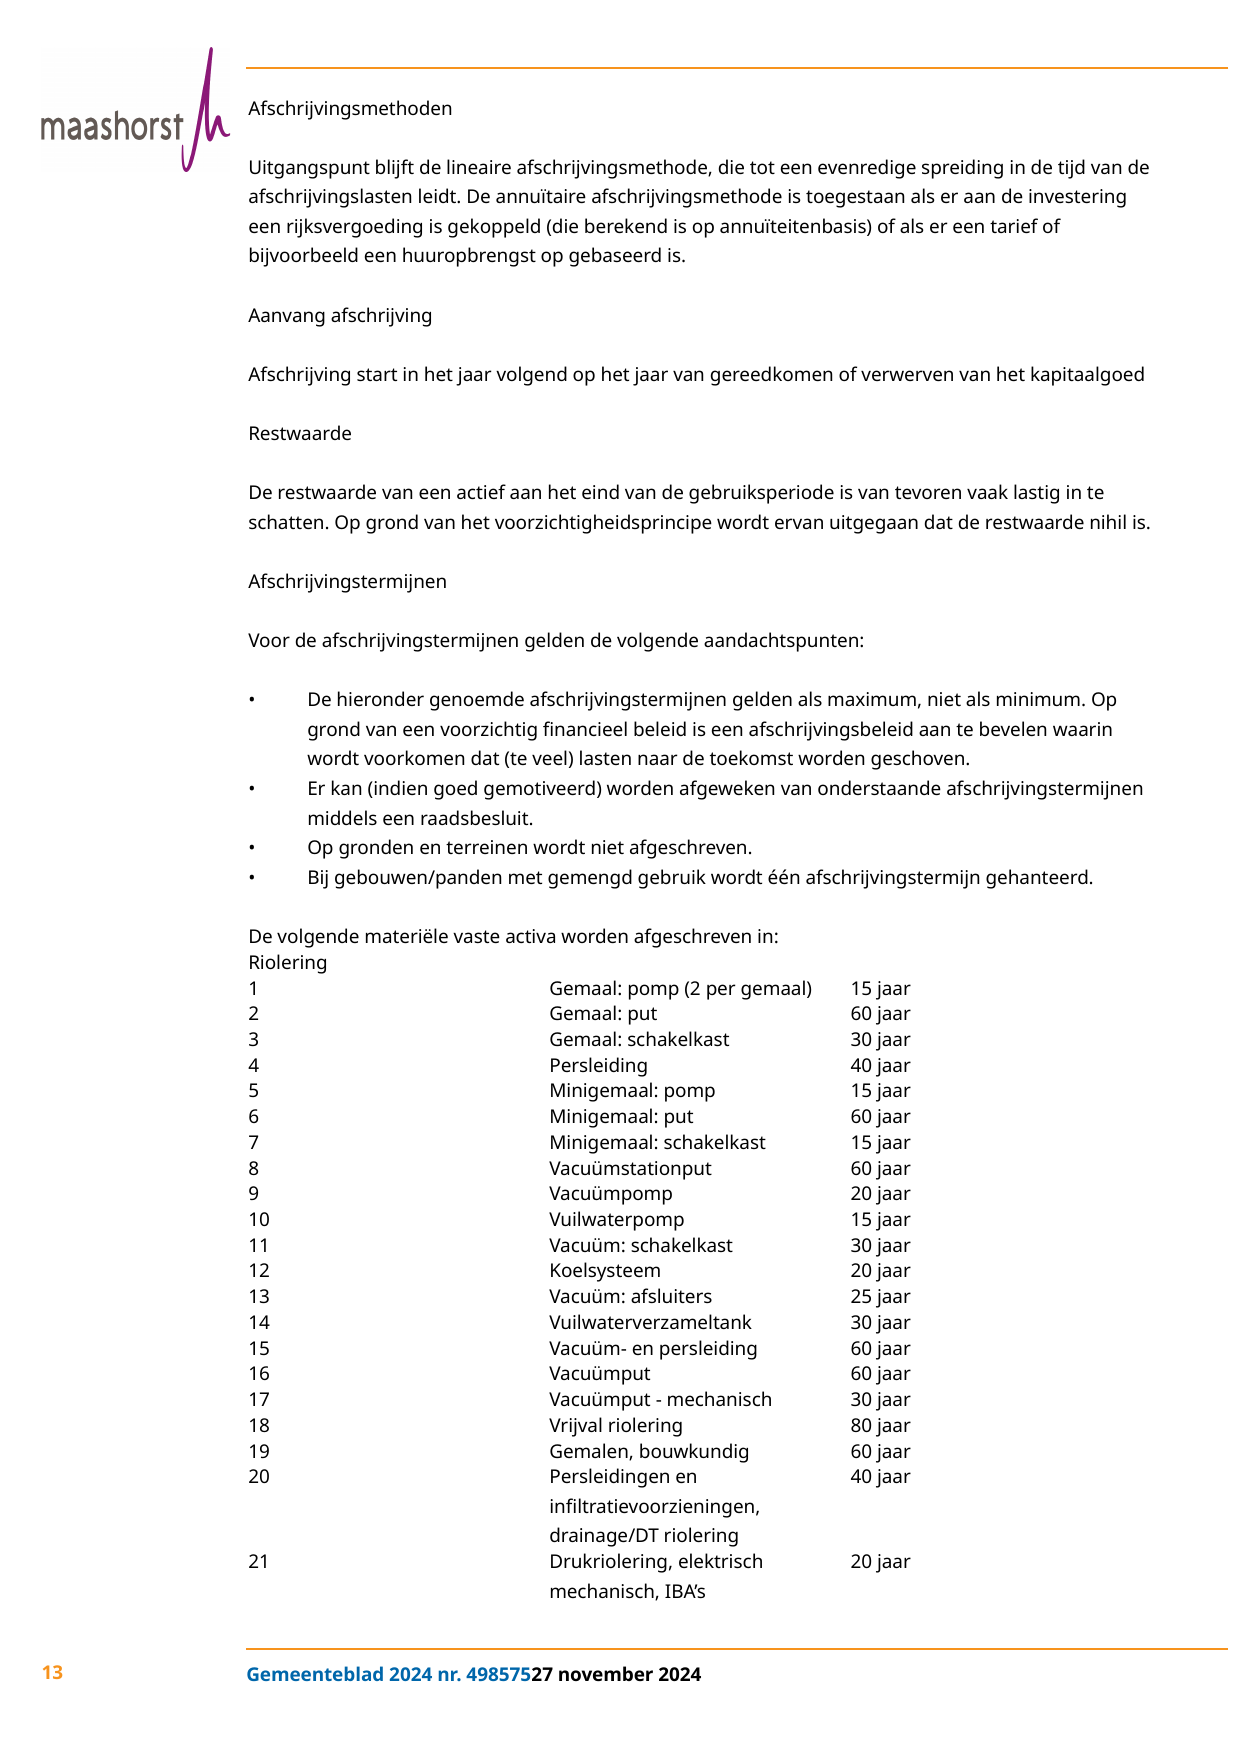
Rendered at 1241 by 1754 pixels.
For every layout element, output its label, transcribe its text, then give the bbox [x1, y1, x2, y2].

table_cell Vacuüm- en persleiding [549, 1335, 850, 1361]
table_cell Persleiding [549, 1052, 850, 1078]
table_cell 60 jaar [850, 1438, 1152, 1463]
table_cell Gemaal: put [549, 1000, 850, 1026]
table_cell 7 [248, 1129, 549, 1155]
list Er kan (indien goed gemotiveerd) worden afgeweken van onderstaande afschrijvingstermijnen middels een raadsbesluit. [248, 775, 1152, 831]
table_cell 20 [248, 1464, 549, 1548]
list De hieronder genoemde afschrijvingstermijnen gelden als maximum, niet als minimum. Op grond van een voorzichtig financieel beleid is een afschrijvingsbeleid aan te bevelen waarin wordt voorkomen dat (te veel) lasten naar de toekomst worden geschoven. [248, 686, 1152, 771]
table_cell 80 jaar [850, 1412, 1152, 1438]
table_cell 60 jaar [850, 1155, 1152, 1181]
table_cell Vacuümput - mechanisch [549, 1386, 850, 1412]
table_cell 15 jaar [850, 1078, 1152, 1103]
text Voor de afschrijvingstermijnen gelden de volgende aandachtspunten: [248, 627, 1152, 653]
table_cell 15 jaar [850, 1129, 1152, 1155]
table_cell 20 jaar [850, 1258, 1152, 1283]
table_cell 40 jaar [850, 1464, 1152, 1548]
table_cell 30 jaar [850, 1026, 1152, 1052]
table_cell 13 [248, 1284, 549, 1309]
table_cell 17 [248, 1386, 549, 1412]
table_cell 40 jaar [850, 1052, 1152, 1078]
table_cell 11 [248, 1232, 549, 1258]
table_cell Vacuümput [549, 1361, 850, 1386]
table_cell Vuilwaterverzameltank [549, 1309, 850, 1335]
table_cell 15 [248, 1335, 549, 1361]
table_cell 25 jaar [850, 1284, 1152, 1309]
text Aanvang afschrijving [248, 302, 1152, 328]
table_cell Vacuümpomp [549, 1181, 850, 1206]
table_cell 4 [248, 1052, 549, 1078]
table_cell 8 [248, 1155, 549, 1181]
table_cell 14 [248, 1309, 549, 1335]
text Afschrijvingstermijnen [248, 568, 1152, 594]
table_cell 6 [248, 1103, 549, 1129]
table_cell Minigemaal: put [549, 1103, 850, 1129]
table_cell 2 [248, 1000, 549, 1026]
table_cell Minigemaal: schakelkast [549, 1129, 850, 1155]
table_cell 5 [248, 1078, 549, 1103]
table_cell 30 jaar [850, 1386, 1152, 1412]
table_cell 20 jaar [850, 1549, 1152, 1604]
table_cell Gemalen, bouwkundig [549, 1438, 850, 1463]
table_cell Minigemaal: pomp [549, 1078, 850, 1103]
table_cell 60 jaar [850, 1361, 1152, 1386]
table_cell 15 jaar [850, 975, 1152, 1000]
table_cell 60 jaar [850, 1335, 1152, 1361]
text Uitgangspunt blijft de lineaire afschrijvingsmethode, die tot een evenredige spreiding in de tijd van de afschrijvingslasten leidt. De annuïtaire afschrijvingsmethode is toegestaan als er aan de investering een rijksvergoeding is gekoppeld (die berekend is op annuïteitenbasis) of als er een tarief of bijvoorbeeld een huuropbrengst op gebaseerd is. [248, 154, 1152, 268]
table_cell Riolering [248, 949, 1152, 975]
table_cell 16 [248, 1361, 549, 1386]
text Restwaarde [248, 420, 1152, 446]
table_cell 18 [248, 1412, 549, 1438]
table_cell Drukriolering, elektrisch mechanisch, IBA’s [549, 1549, 850, 1604]
table_cell Gemaal: schakelkast [549, 1026, 850, 1052]
picture [41, 47, 231, 172]
table_cell 9 [248, 1181, 549, 1206]
text De restwaarde van een actief aan het eind van de gebruiksperiode is van tevoren vaak lastig in te schatten. Op grond van het voorzichtigheidsprincipe wordt ervan uitgegaan dat de restwaarde nihil is. [248, 479, 1152, 535]
table_cell 21 [248, 1549, 549, 1604]
table_cell 60 jaar [850, 1000, 1152, 1026]
table_cell Vacuüm: schakelkast [549, 1232, 850, 1258]
table_cell 60 jaar [850, 1103, 1152, 1129]
table_header De volgende materiële vaste activa worden afgeschreven in: [248, 923, 1152, 949]
table_cell Gemaal: pomp (2 per gemaal) [549, 975, 850, 1000]
table_cell 10 [248, 1206, 549, 1232]
table_cell Vrijval riolering [549, 1412, 850, 1438]
table_cell Persleidingen en infiltratievoorzieningen, drainage/DT riolering [549, 1464, 850, 1548]
table_cell 30 jaar [850, 1232, 1152, 1258]
table_cell 15 jaar [850, 1206, 1152, 1232]
table_cell 20 jaar [850, 1181, 1152, 1206]
table_cell Vacuümstationput [549, 1155, 850, 1181]
table_cell 3 [248, 1026, 549, 1052]
list Bij gebouwen/panden met gemengd gebruik wordt één afschrijvingstermijn gehanteerd. [248, 864, 1152, 890]
table_cell Vacuüm: afsluiters [549, 1284, 850, 1309]
list Op gronden en terreinen wordt niet afgeschreven. [248, 834, 1152, 860]
table_cell Koelsysteem [549, 1258, 850, 1283]
table_cell 19 [248, 1438, 549, 1463]
table_cell Vuilwaterpomp [549, 1206, 850, 1232]
table_cell 1 [248, 975, 549, 1000]
table_cell 12 [248, 1258, 549, 1283]
table_cell 30 jaar [850, 1309, 1152, 1335]
text Afschrijvingsmethoden [248, 95, 1152, 121]
text Afschrijving start in het jaar volgend op het jaar van gereedkomen of verwerven van het kapitaalgoed [248, 361, 1152, 387]
